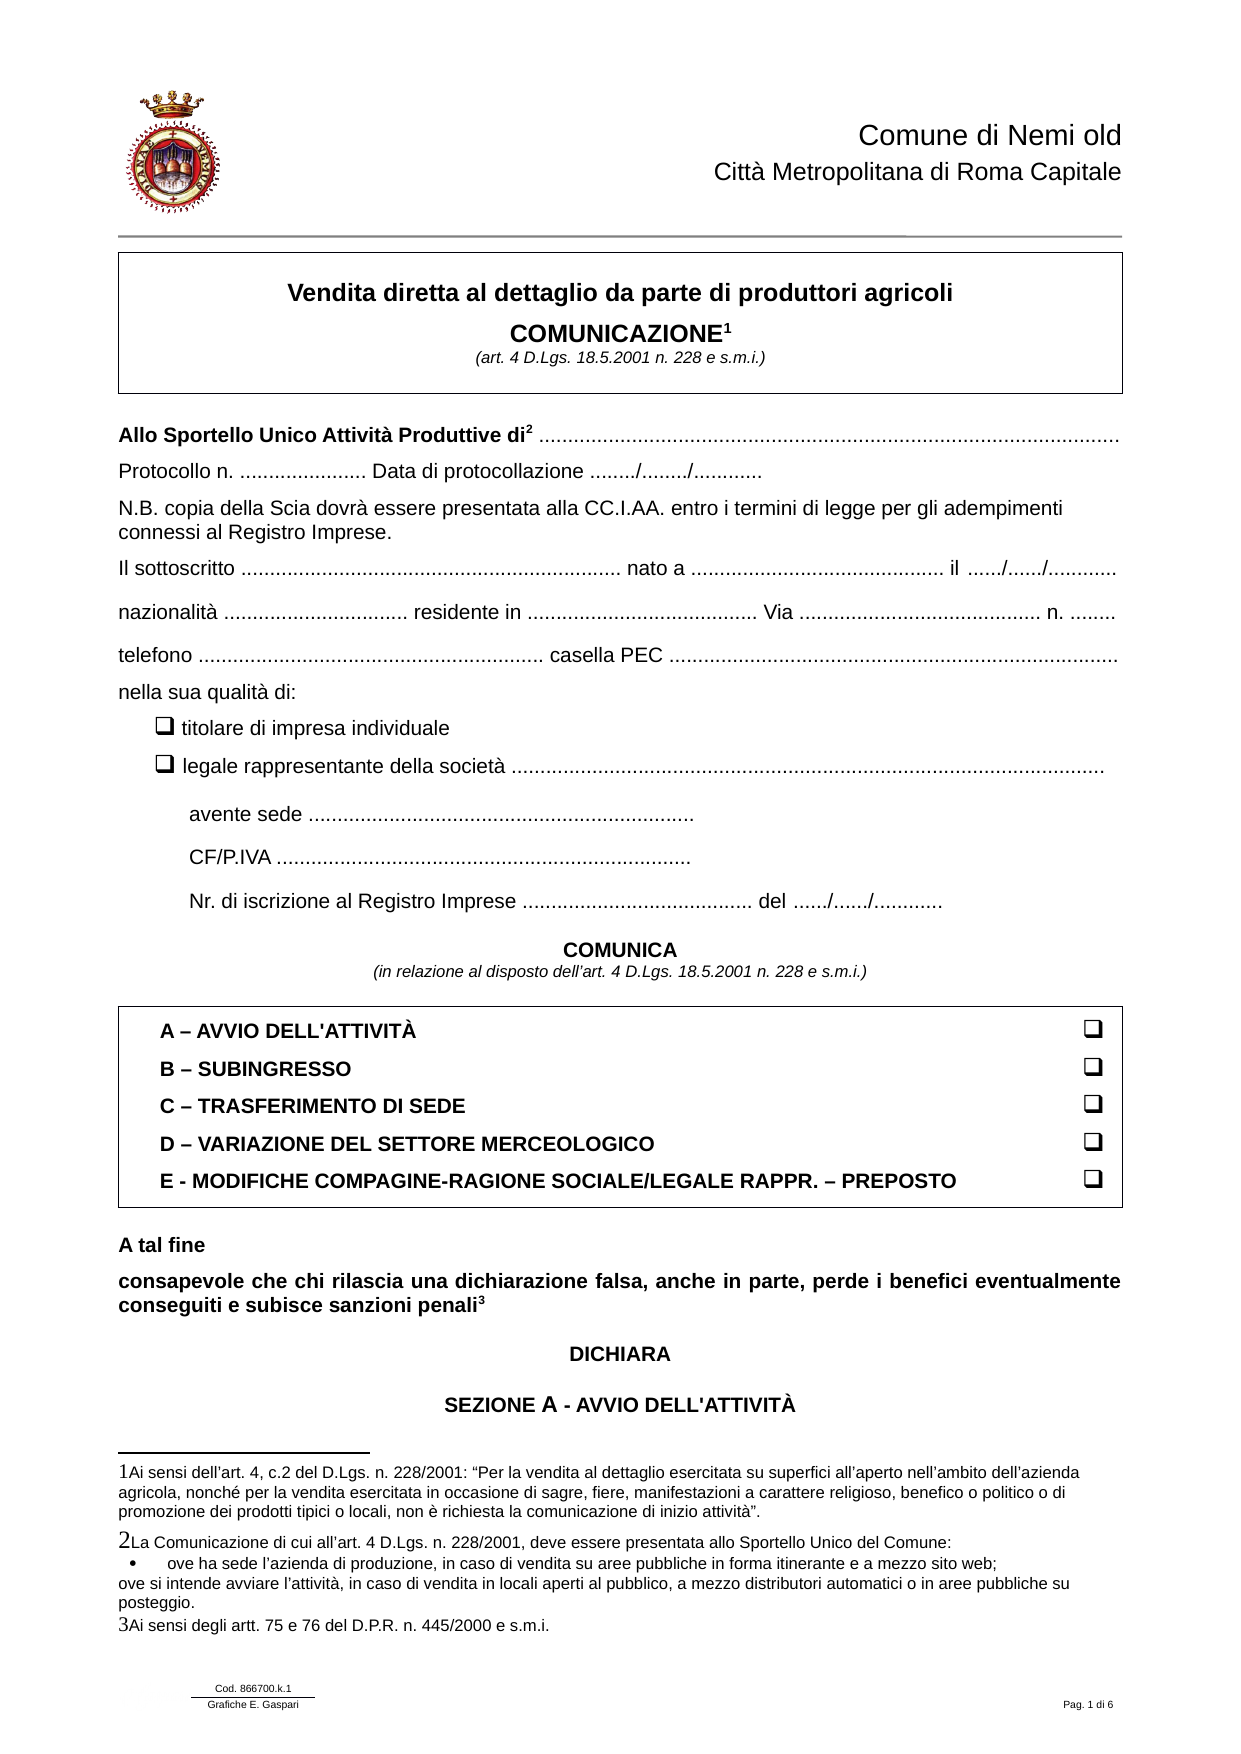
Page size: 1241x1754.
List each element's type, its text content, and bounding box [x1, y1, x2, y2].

text telefono ............................................................ casella PEC .............................................................................. [118, 643, 1122, 667]
text  titolare di impresa individuale [153, 716, 1122, 741]
list ove ha sede l’azienda di produzione, in caso di vendita su aree pubbliche in forma itinerante e a mezzo sito web; [130, 1554, 1122, 1573]
text N.B. copia della Scia dovrà essere presentata alla CC.I.AA. entro i termini di legge per gli adempimenti connessi al Registro Imprese. [118, 496, 1122, 543]
text A tal fine [118, 1233, 1122, 1257]
text Allo Sportello Unico Attività Produttive di [118, 423, 1122, 447]
picture [122, 87, 224, 219]
text CF/P.IVA ........................................................................ [189, 845, 1122, 869]
text consapevole che chi rilascia una dichiarazione falsa, anche in parte, perde i benefici eventualmente conseguiti e subisce sanzioni penali [118, 1269, 1122, 1317]
table_header Vendita diretta al dettaglio da parte di produttori agricoli COMUNICAZIONE (art. 4 D.Lgs. 18.5.2001 n. 228 e s.m.i.) [119, 253, 1122, 392]
text La Comunicazione di cui all’art. 4 D.Lgs. n. 228/2001, deve essere presentata allo Sportello Unico del Comune: [118, 1525, 1122, 1554]
text Comune di Nemi old [224, 118, 1122, 152]
text COMUNICA [118, 938, 1122, 962]
text Ai sensi degli artt. 75 e 76 del D.P.R. n. 445/2000 e s.m.i. [118, 1612, 1122, 1636]
text avente sede ................................................................... [189, 801, 1122, 825]
text nella sua qualità di: [118, 680, 1122, 704]
text  legale rappresentante della società ....................................................................................................... [153, 754, 1122, 779]
text Il sottoscritto .................................................................. nato a ............................................ il ....../....../............ [118, 556, 1122, 580]
text ove si intende avviare l’attività, in caso di vendita in locali aperti al pubblico, a mezzo distributori automatici o in aree pubbliche su posteggio. [118, 1573, 1122, 1612]
text Nr. di iscrizione al Registro Imprese ........................................ del ....../....../............ [189, 889, 1122, 913]
table_header A – AVVIO DELL'ATTIVITÀ  B – SUBINGRESSO  C – TRASFERIMENTO DI SEDE  D – VARIAZIONE DEL SETTORE MERCEOLOGICO  E - MODIFICHE COMPAGINE-RAGIONE SOCIALE/LEGALE RAPPR. – PREPOSTO  [119, 1007, 1122, 1207]
text (in relazione al disposto dell’art. 4 D.Lgs. 18.5.2001 n. 228 e s.m.i.) [118, 962, 1122, 981]
text Città Metropolitana di Roma Capitale [224, 157, 1122, 185]
text DICHIARA [118, 1342, 1122, 1366]
text SEZIONE A - AVVIO DELL'ATTIVITÀ [118, 1391, 1122, 1417]
text Protocollo n. ...................... Data di protocollazione ......../......../............ [118, 459, 1122, 483]
text nazionalità ................................ residente in ........................................ Via .......................................... n. ........ [118, 599, 1122, 623]
